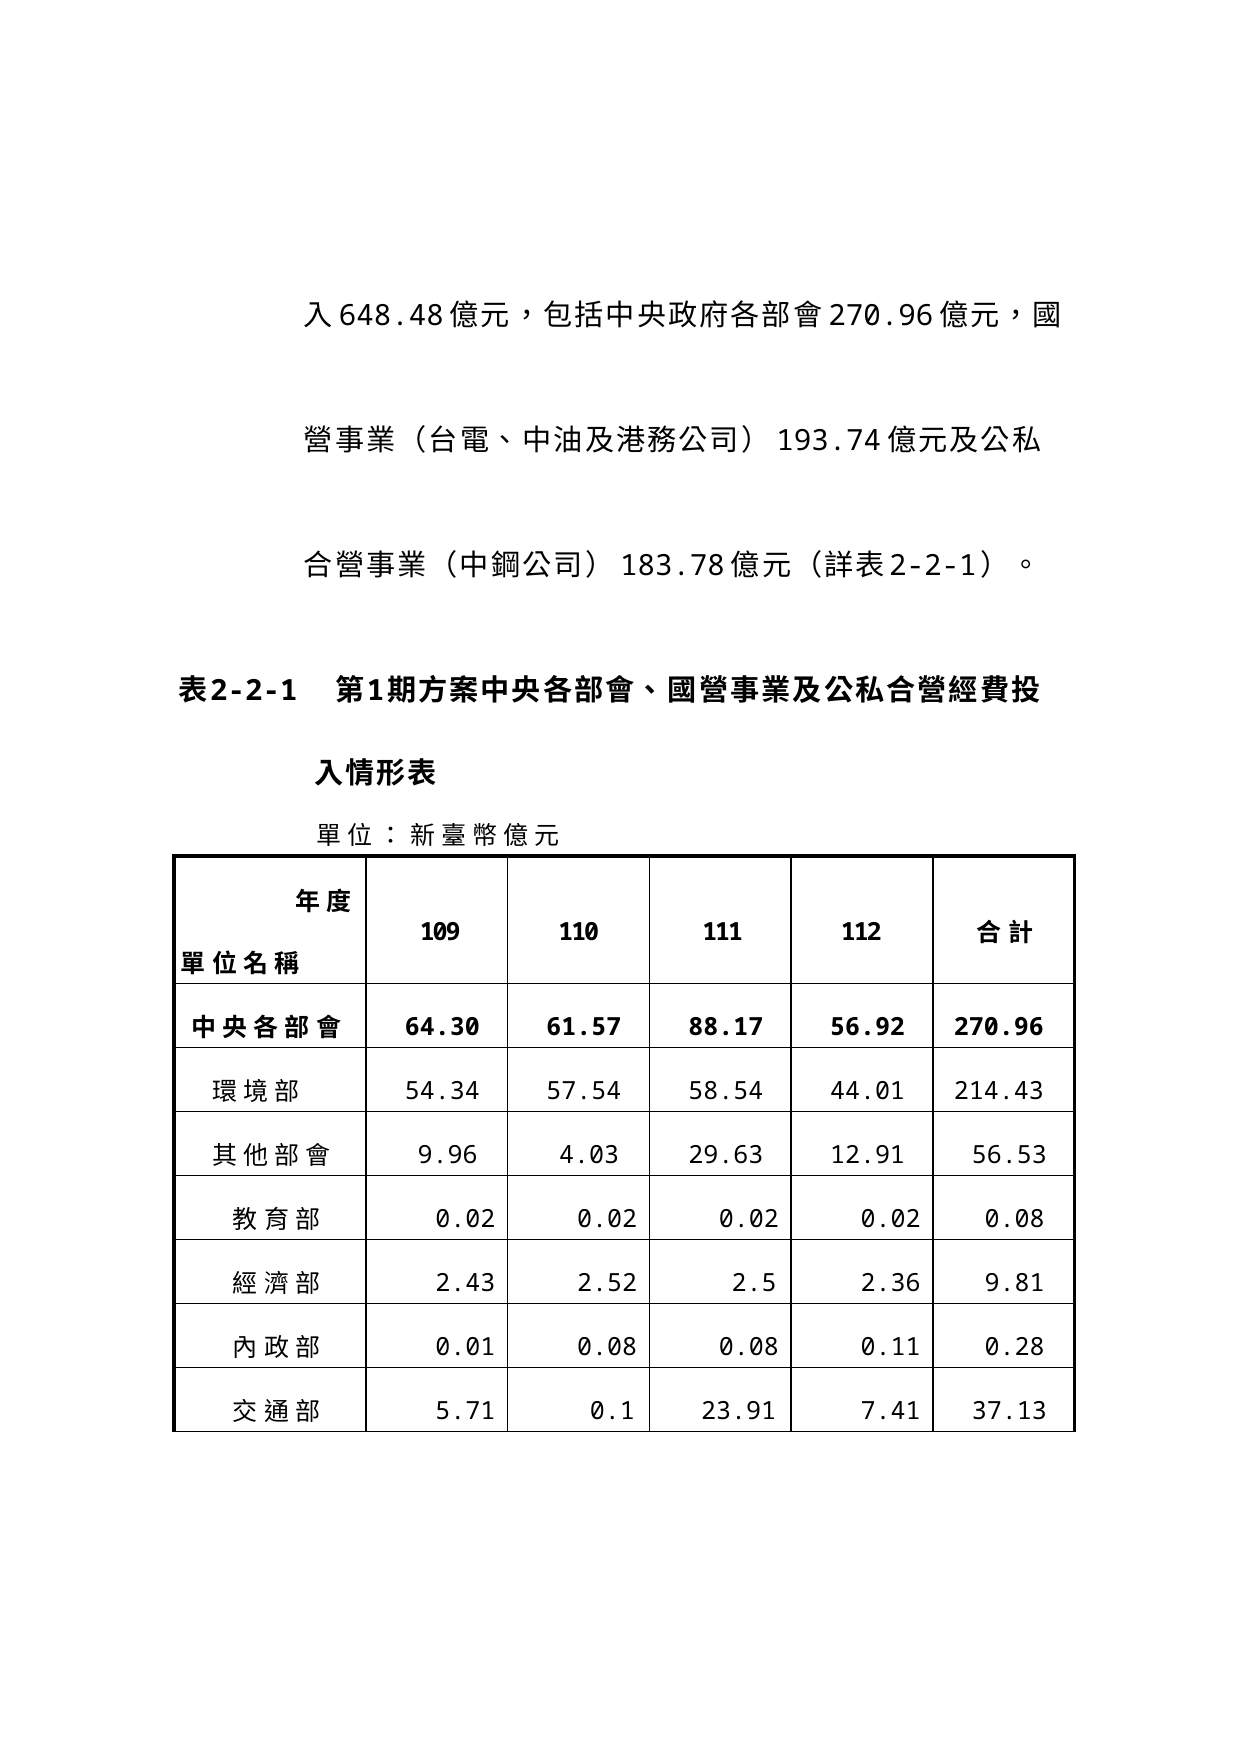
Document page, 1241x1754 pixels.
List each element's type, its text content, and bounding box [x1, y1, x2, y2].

table_cell 教育部 [176, 1176, 365, 1239]
table_cell 2.5 [650, 1240, 790, 1303]
table_header 112 [792, 858, 932, 982]
table_cell 0.08 [508, 1304, 649, 1367]
text 表2-2-1 第1期方案中央各部會、國營事業及公私合營經費投入情形表 單位：新臺幣億元 [166, 604, 1063, 854]
table_cell 23.91 [650, 1368, 790, 1431]
table_cell 2.36 [792, 1240, 932, 1303]
table_cell 0.28 [934, 1304, 1073, 1367]
table_cell 44.01 [792, 1048, 932, 1111]
table_cell 57.54 [508, 1048, 649, 1111]
table_cell 56.53 [934, 1112, 1073, 1174]
table_cell 0.02 [508, 1176, 649, 1239]
text 第1期方案各項空氣污染減量對策係由中央各部會、公私合營機構及各地方政府共同執行，地方政府所需經費係依各縣市政府所訂空氣污染防制計畫逐年編列預算辦理。第1期方案執行結果中央於109至112年度共投入648.48億元，包括中央政府各部會270.96億元，國營事業（台電、中油及港務公司）193.74億元及公私合營事業（中鋼公司）183.78億元（詳表2-2-1）。 [296, 229, 1063, 604]
table_cell 4.03 [508, 1112, 649, 1174]
table_cell 56.92 [792, 984, 932, 1046]
table_cell 0.11 [792, 1304, 932, 1367]
table_cell 270.96 [934, 984, 1073, 1046]
table_cell 0.02 [367, 1176, 507, 1239]
table_header 合計 [934, 858, 1073, 982]
table_cell 環境部 [176, 1048, 365, 1111]
table_cell 58.54 [650, 1048, 790, 1111]
table_cell 5.71 [367, 1368, 507, 1431]
table_cell 經濟部 [176, 1240, 365, 1303]
table_cell 0.08 [650, 1304, 790, 1367]
table_cell 2.43 [367, 1240, 507, 1303]
table_cell 12.91 [792, 1112, 932, 1174]
table_cell 88.17 [650, 984, 790, 1046]
table_cell 37.13 [934, 1368, 1073, 1431]
table_cell 0.08 [934, 1176, 1073, 1239]
table_cell 0.02 [792, 1176, 932, 1239]
table_cell 214.43 [934, 1048, 1073, 1111]
table_cell 交通部 [176, 1368, 365, 1431]
table_cell 61.57 [508, 984, 649, 1046]
table_cell 7.41 [792, 1368, 932, 1431]
table_cell 內政部 [176, 1304, 365, 1367]
table_cell 2.52 [508, 1240, 649, 1303]
table_cell 0.1 [508, 1368, 649, 1431]
table_header 109 [367, 858, 507, 982]
table_cell 0.02 [650, 1176, 790, 1239]
table_cell 64.30 [367, 984, 507, 1046]
table_header 110 [508, 858, 649, 982]
table_cell 54.34 [367, 1048, 507, 1111]
table_cell 29.63 [650, 1112, 790, 1174]
table_header 111 [650, 858, 790, 982]
table_cell 9.81 [934, 1240, 1073, 1303]
table_cell 0.01 [367, 1304, 507, 1367]
table_header 年度 單位名稱 [176, 858, 365, 982]
table_cell 中央各部會 [176, 984, 365, 1046]
table_cell 其他部會 [176, 1112, 365, 1174]
table_cell 9.96 [367, 1112, 507, 1174]
